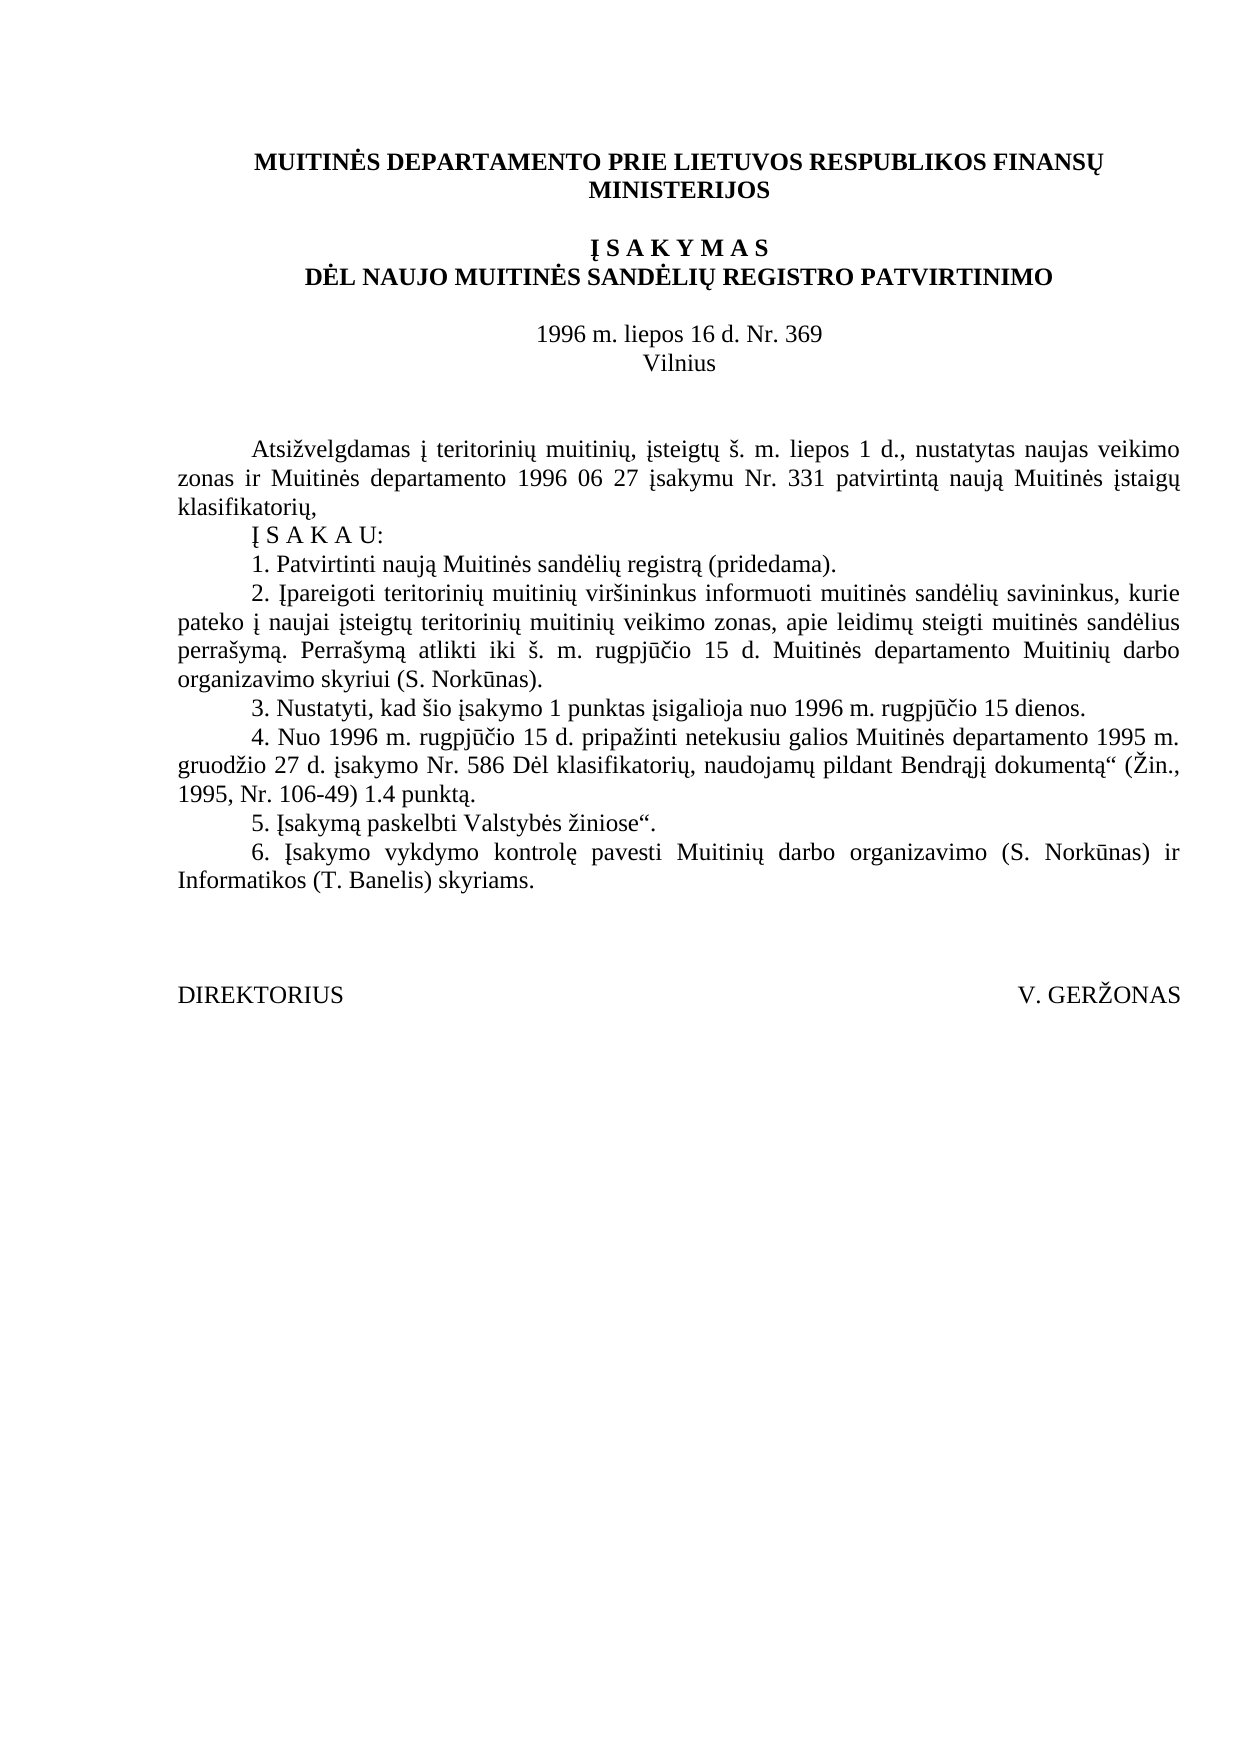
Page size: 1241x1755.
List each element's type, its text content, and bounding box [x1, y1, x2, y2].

text Į S A K Y M A S [177, 233, 1181, 262]
text 2. Įpareigoti teritorinių muitinių viršininkus informuoti muitinės sandėlių savininkus, kurie pateko į naujai įsteigtų teritorinių muitinių veikimo zonas, apie leidimų steigti muitinės sandėlius perrašymą. Perrašymą atlikti iki š. m. rugpjūčio 15 d. Muitinės departamento Muitinių darbo organizavimo skyriui (S. Norkūnas). [177, 578, 1181, 693]
text DIREKTORIUS V. GERŽONAS [177, 981, 1181, 1009]
text Vilnius [177, 348, 1181, 377]
text 6. Įsakymo vykdymo kontrolę pavesti Muitinių darbo organizavimo (S. Norkūnas) ir Informatikos (T. Banelis) skyriams. [177, 837, 1181, 894]
text ĮSAKAU: [177, 521, 1181, 549]
text Atsižvelgdamas į teritorinių muitinių, įsteigtų š. m. liepos 1 d., nustatytas naujas veikimo zonas ir Muitinės departamento 1996 06 27 įsakymu Nr. 331 patvirtintą naują Muitinės įstaigų klasifikatorių, [177, 434, 1181, 521]
text DĖL NAUJO MUITINĖS SANDĖLIŲ REGISTRO PATVIRTINIMO [177, 262, 1181, 291]
text 1996 m. liepos 16 d. Nr. 369 [177, 319, 1181, 348]
text 5. Įsakymą paskelbti Valstybės žiniose“. [177, 808, 1181, 837]
text MUITINĖS DEPARTAMENTO PRIE LIETUVOS RESPUBLIKOS FINANSŲ MINISTERIJOS [177, 147, 1181, 204]
text 1. Patvirtinti naują Muitinės sandėlių registrą (pridedama). [177, 549, 1181, 578]
text 3. Nustatyti, kad šio įsakymo 1 punktas įsigalioja nuo 1996 m. rugpjūčio 15 dienos. [177, 693, 1181, 722]
text 4. Nuo 1996 m. rugpjūčio 15 d. pripažinti netekusiu galios Muitinės departamento 1995 m. gruodžio 27 d. įsakymo Nr. 586 Dėl klasifikatorių, naudojamų pildant Bendrąjį dokumentą“ (Žin., 1995, Nr. 106-49) 1.4 punktą. [177, 722, 1181, 808]
